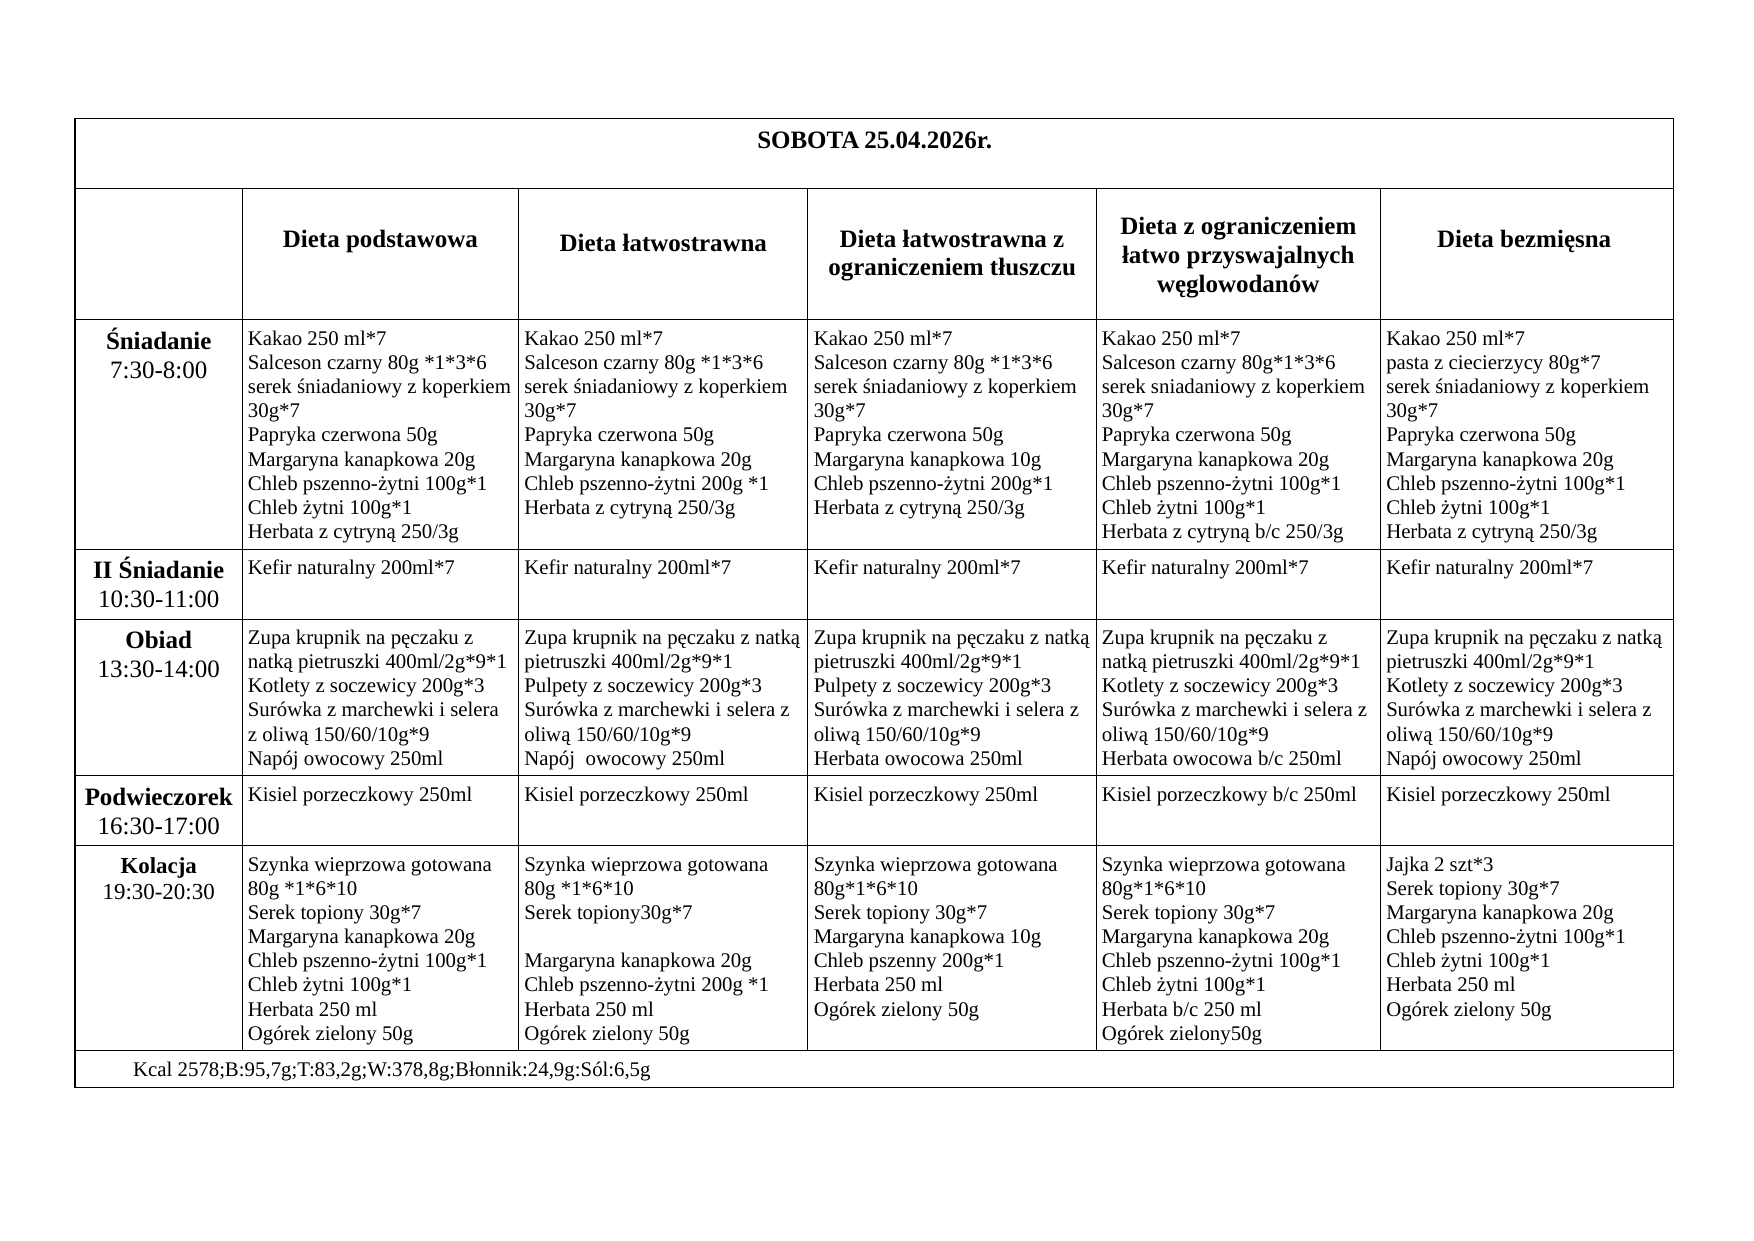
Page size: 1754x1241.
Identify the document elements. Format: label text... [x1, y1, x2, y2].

table_cell Podwieczorek 16:30-17:00 [76, 776, 242, 845]
table_cell Szynka wieprzowa gotowana 80g*1*6*10 Serek topiony 30g*7 Margaryna kanapkowa 20g Chleb pszenno-żytni 100g*1 Chleb żytni 100g*1 Herbata b/c 250 ml Ogórek zielony50g [1097, 846, 1380, 1050]
table_cell SOBOTA 25.04.2026r. [76, 119, 1673, 188]
table_cell Kefir naturalny 200ml*7 [808, 550, 1096, 618]
table_cell Śniadanie 7:30-8:00 [76, 320, 242, 548]
table_cell Kolacja 19:30-20:30 [76, 846, 242, 1050]
table_cell Kakao 250 ml*7 Salceson czarny 80g *1*3*6 serek śniadaniowy z koperkiem 30g*7 Papryka czerwona 50g Margaryna kanapkowa 20g Chleb pszenno-żytni 200g *1 Herbata z cytryną 250/3g [519, 320, 807, 548]
table_cell Zupa krupnik na pęczaku z natką pietruszki 400ml/2g*9*1 Kotlety z soczewicy 200g*3 Surówka z marchewki i selera z oliwą 150/60/10g*9 Napój owocowy 250ml [1381, 620, 1673, 775]
table_cell Dieta łatwostrawna [519, 189, 807, 319]
table_cell Obiad 13:30-14:00 [76, 620, 242, 775]
table_cell Kisiel porzeczkowy 250ml [808, 776, 1096, 845]
table_cell Szynka wieprzowa gotowana 80g *1*6*10 Serek topiony 30g*7 Margaryna kanapkowa 20g Chleb pszenno-żytni 100g*1 Chleb żytni 100g*1 Herbata 250 ml Ogórek zielony 50g [243, 846, 518, 1050]
table_cell Kisiel porzeczkowy 250ml [519, 776, 807, 845]
table_cell Jajka 2 szt*3 Serek topiony 30g*7 Margaryna kanapkowa 20g Chleb pszenno-żytni 100g*1 Chleb żytni 100g*1 Herbata 250 ml Ogórek zielony 50g [1381, 846, 1673, 1050]
table_cell Kefir naturalny 200ml*7 [519, 550, 807, 618]
table_cell Kisiel porzeczkowy 250ml [243, 776, 518, 845]
table_cell Zupa krupnik na pęczaku z natką pietruszki 400ml/2g*9*1 Pulpety z soczewicy 200g*3 Surówka z marchewki i selera z oliwą 150/60/10g*9 Herbata owocowa 250ml [808, 620, 1096, 775]
table_cell Szynka wieprzowa gotowana 80g*1*6*10 Serek topiony 30g*7 Margaryna kanapkowa 10g Chleb pszenny 200g*1 Herbata 250 ml Ogórek zielony 50g [808, 846, 1096, 1050]
table_cell Kisiel porzeczkowy 250ml [1381, 776, 1673, 845]
table_cell Dieta podstawowa [243, 189, 518, 319]
table_cell Kefir naturalny 200ml*7 [1381, 550, 1673, 618]
table_cell Dieta łatwostrawna z ograniczeniem tłuszczu [808, 189, 1096, 319]
table_cell Zupa krupnik na pęczaku z natką pietruszki 400ml/2g*9*1 Kotlety z soczewicy 200g*3 Surówka z marchewki i selera z oliwą 150/60/10g*9 Napój owocowy 250ml [243, 620, 518, 775]
table_cell Kakao 250 ml*7 Salceson czarny 80g *1*3*6 serek śniadaniowy z koperkiem 30g*7 Papryka czerwona 50g Margaryna kanapkowa 20g Chleb pszenno-żytni 100g*1 Chleb żytni 100g*1 Herbata z cytryną 250/3g [243, 320, 518, 548]
table_cell Kefir naturalny 200ml*7 [243, 550, 518, 618]
table_cell Kcal 2578;B:95,7g;T:83,2g;W:378,8g;Błonnik:24,9g:Sól:6,5g [76, 1051, 1673, 1087]
table_cell Kefir naturalny 200ml*7 [1097, 550, 1380, 618]
table_cell Kisiel porzeczkowy b/c 250ml [1097, 776, 1380, 845]
table_cell Zupa krupnik na pęczaku z natką pietruszki 400ml/2g*9*1 Pulpety z soczewicy 200g*3 Surówka z marchewki i selera z oliwą 150/60/10g*9 Napój owocowy 250ml [519, 620, 807, 775]
table_cell Szynka wieprzowa gotowana 80g *1*6*10 Serek topiony30g*7 Margaryna kanapkowa 20g Chleb pszenno-żytni 200g *1 Herbata 250 ml Ogórek zielony 50g [519, 846, 807, 1050]
table_cell Kakao 250 ml*7 Salceson czarny 80g*1*3*6 serek sniadaniowy z koperkiem 30g*7 Papryka czerwona 50g Margaryna kanapkowa 20g Chleb pszenno-żytni 100g*1 Chleb żytni 100g*1 Herbata z cytryną b/c 250/3g [1097, 320, 1380, 548]
table_cell [76, 189, 242, 319]
table_cell Kakao 250 ml*7 Salceson czarny 80g *1*3*6 serek śniadaniowy z koperkiem 30g*7 Papryka czerwona 50g Margaryna kanapkowa 10g Chleb pszenno-żytni 200g*1 Herbata z cytryną 250/3g [808, 320, 1096, 548]
table_cell Dieta z ograniczeniem łatwo przyswajalnych węglowodanów [1097, 189, 1380, 319]
table_cell II Śniadanie 10:30-11:00 [76, 550, 242, 618]
table_cell Dieta bezmięsna [1381, 189, 1673, 319]
table_cell Zupa krupnik na pęczaku z natką pietruszki 400ml/2g*9*1 Kotlety z soczewicy 200g*3 Surówka z marchewki i selera z oliwą 150/60/10g*9 Herbata owocowa b/c 250ml [1097, 620, 1380, 775]
table_cell Kakao 250 ml*7 pasta z ciecierzycy 80g*7 serek śniadaniowy z koperkiem 30g*7 Papryka czerwona 50g Margaryna kanapkowa 20g Chleb pszenno-żytni 100g*1 Chleb żytni 100g*1 Herbata z cytryną 250/3g [1381, 320, 1673, 548]
